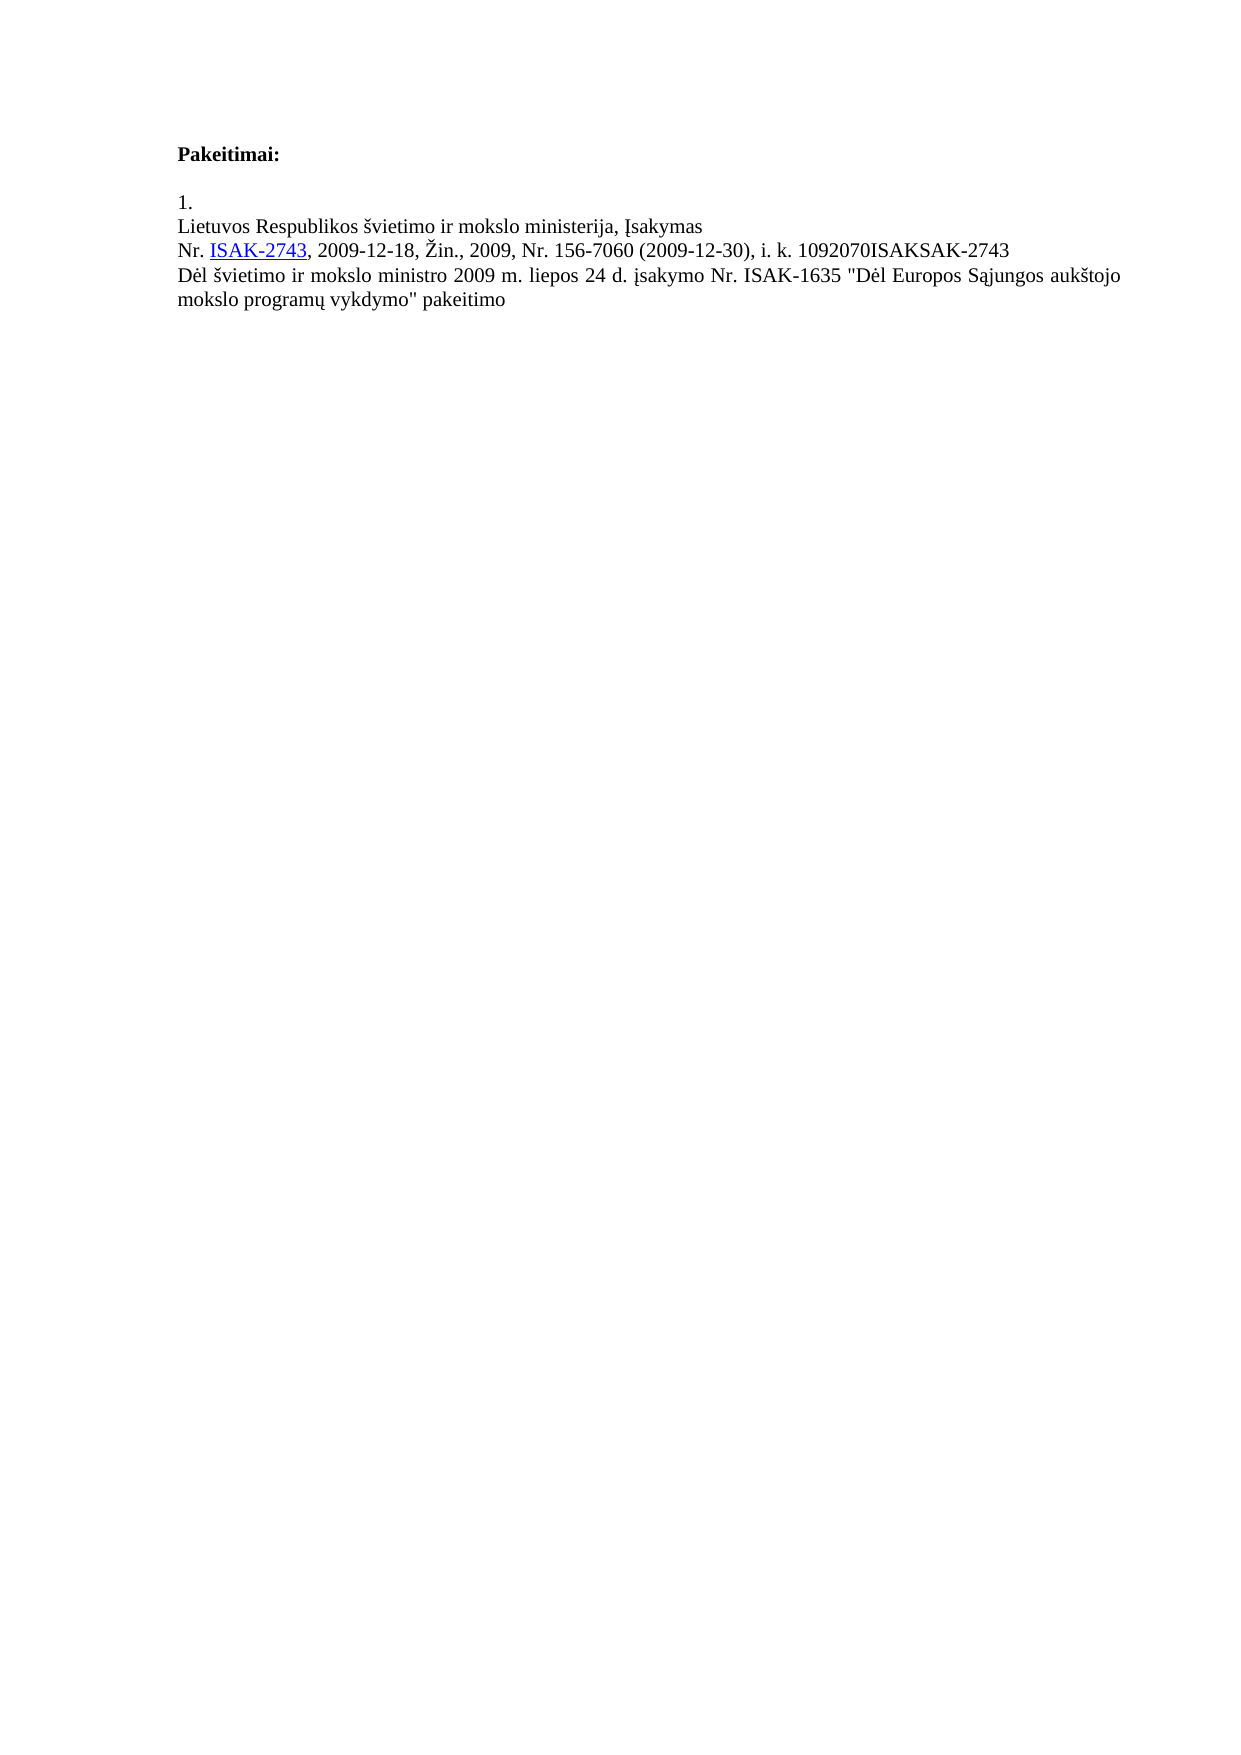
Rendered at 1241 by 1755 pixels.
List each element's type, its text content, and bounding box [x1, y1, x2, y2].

text Pakeitimai: [177, 142, 1122, 166]
text 1. [177, 190, 1122, 214]
text Dėl švietimo ir mokslo ministro 2009 m. liepos 24 d. įsakymo Nr. ISAK-1635 "Dėl Europos Sąjungos aukštojo mokslo programų vykdymo" pakeitimo [177, 262, 1122, 311]
text Nr. ISAK-2743, 2009-12-18, Žin., 2009, Nr. 156-7060 (2009-12-30), i. k. 1092070ISAKSAK-2743 [177, 238, 1122, 262]
text Lietuvos Respublikos švietimo ir mokslo ministerija, Įsakymas [177, 214, 1122, 238]
